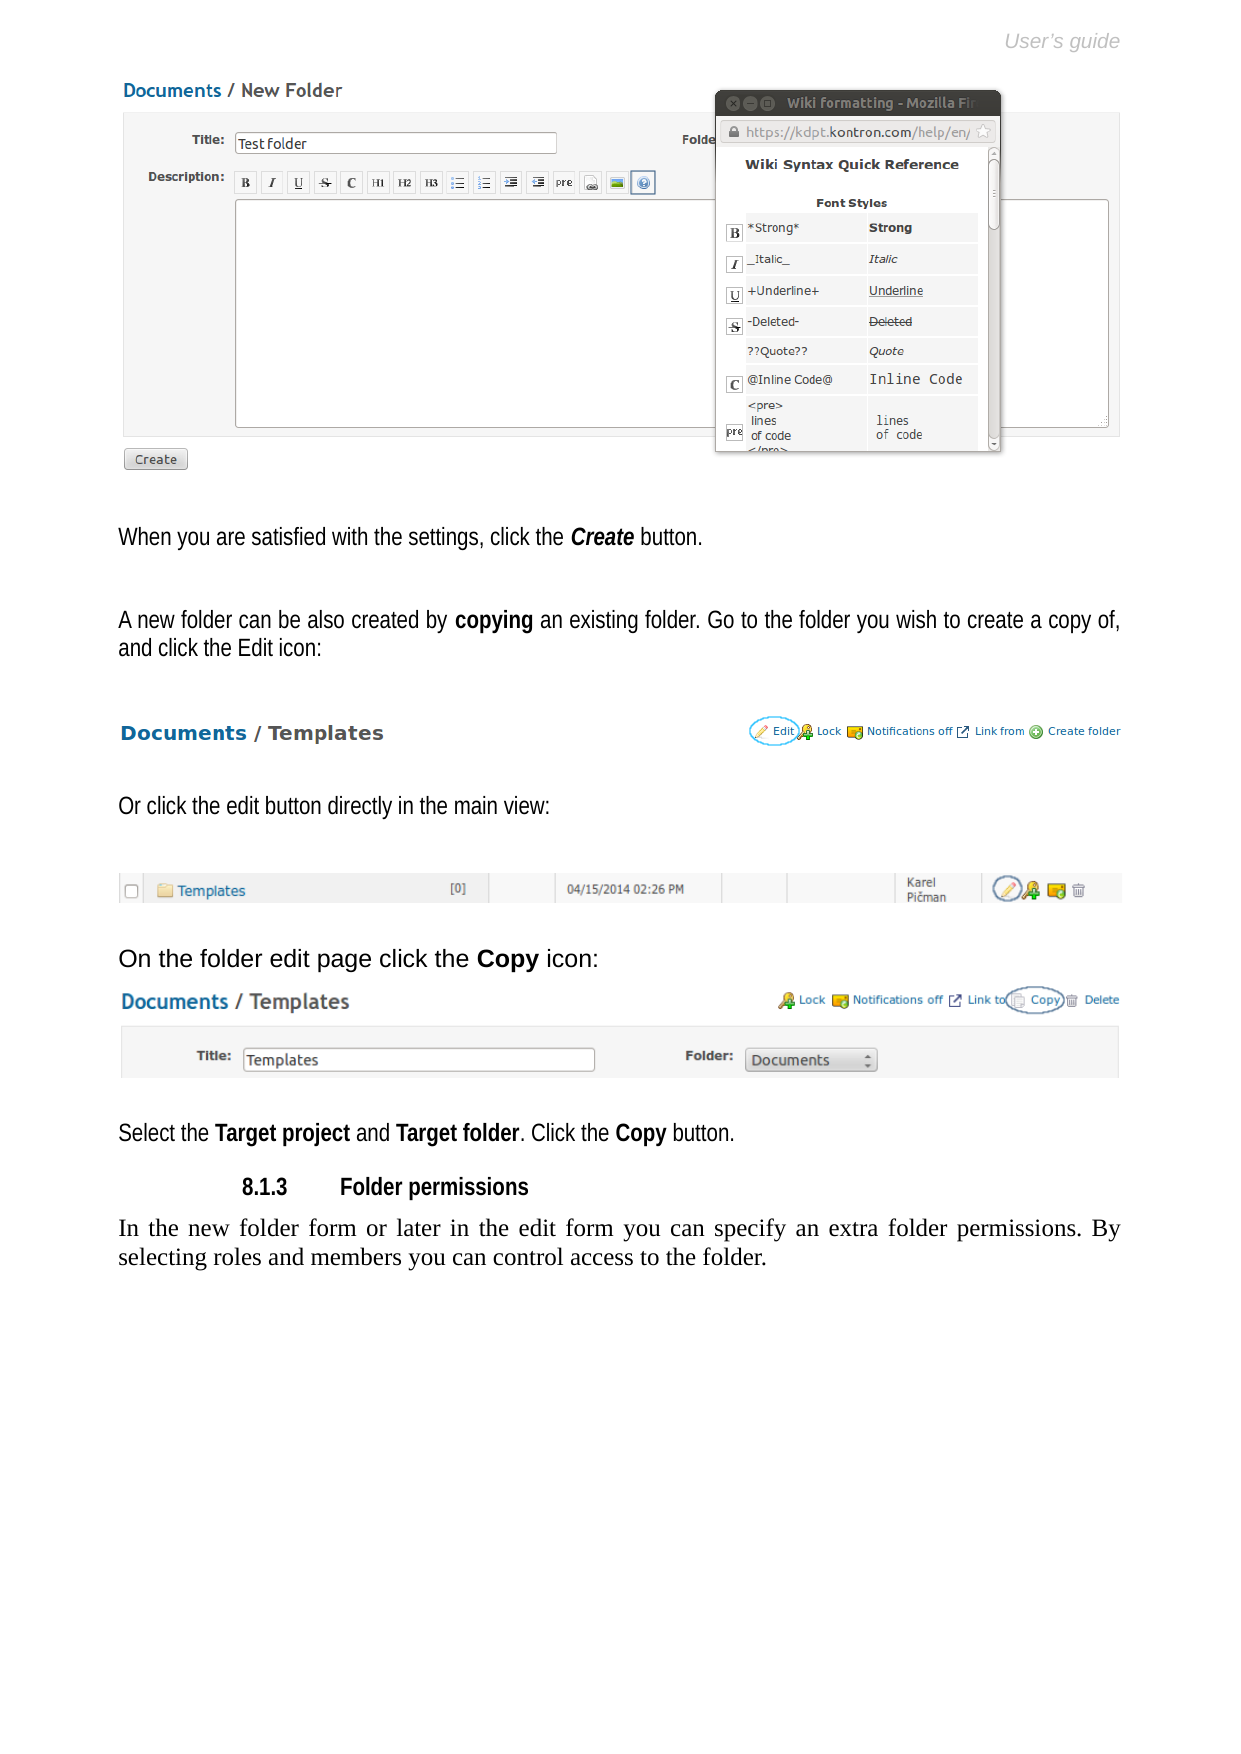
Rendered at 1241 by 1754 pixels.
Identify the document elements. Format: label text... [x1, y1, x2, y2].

text On the folder edit page click the Copy icon: [118, 944, 1122, 973]
picture [118, 873, 1123, 903]
text Select the Target project and Target folder. Click the Copy button. [118, 1118, 1122, 1147]
picture [118, 985, 1123, 1078]
text A new folder can be also created by copying an existing folder. Go to the folder you wish to create a copy of, and click the Edit icon: [118, 604, 1122, 662]
picture [118, 76, 1123, 481]
text Or click the edit button directly in the main view: [118, 791, 1122, 820]
subtitle Folder permissions [236, 1172, 1122, 1201]
text When you are satisfied with the settings, click the Create button. [118, 522, 1122, 551]
text In the new folder form or later in the edit form you can specify an extra folder permissions. By selecting roles and members you can control access to the folder. [118, 1213, 1122, 1271]
picture [118, 715, 1123, 751]
